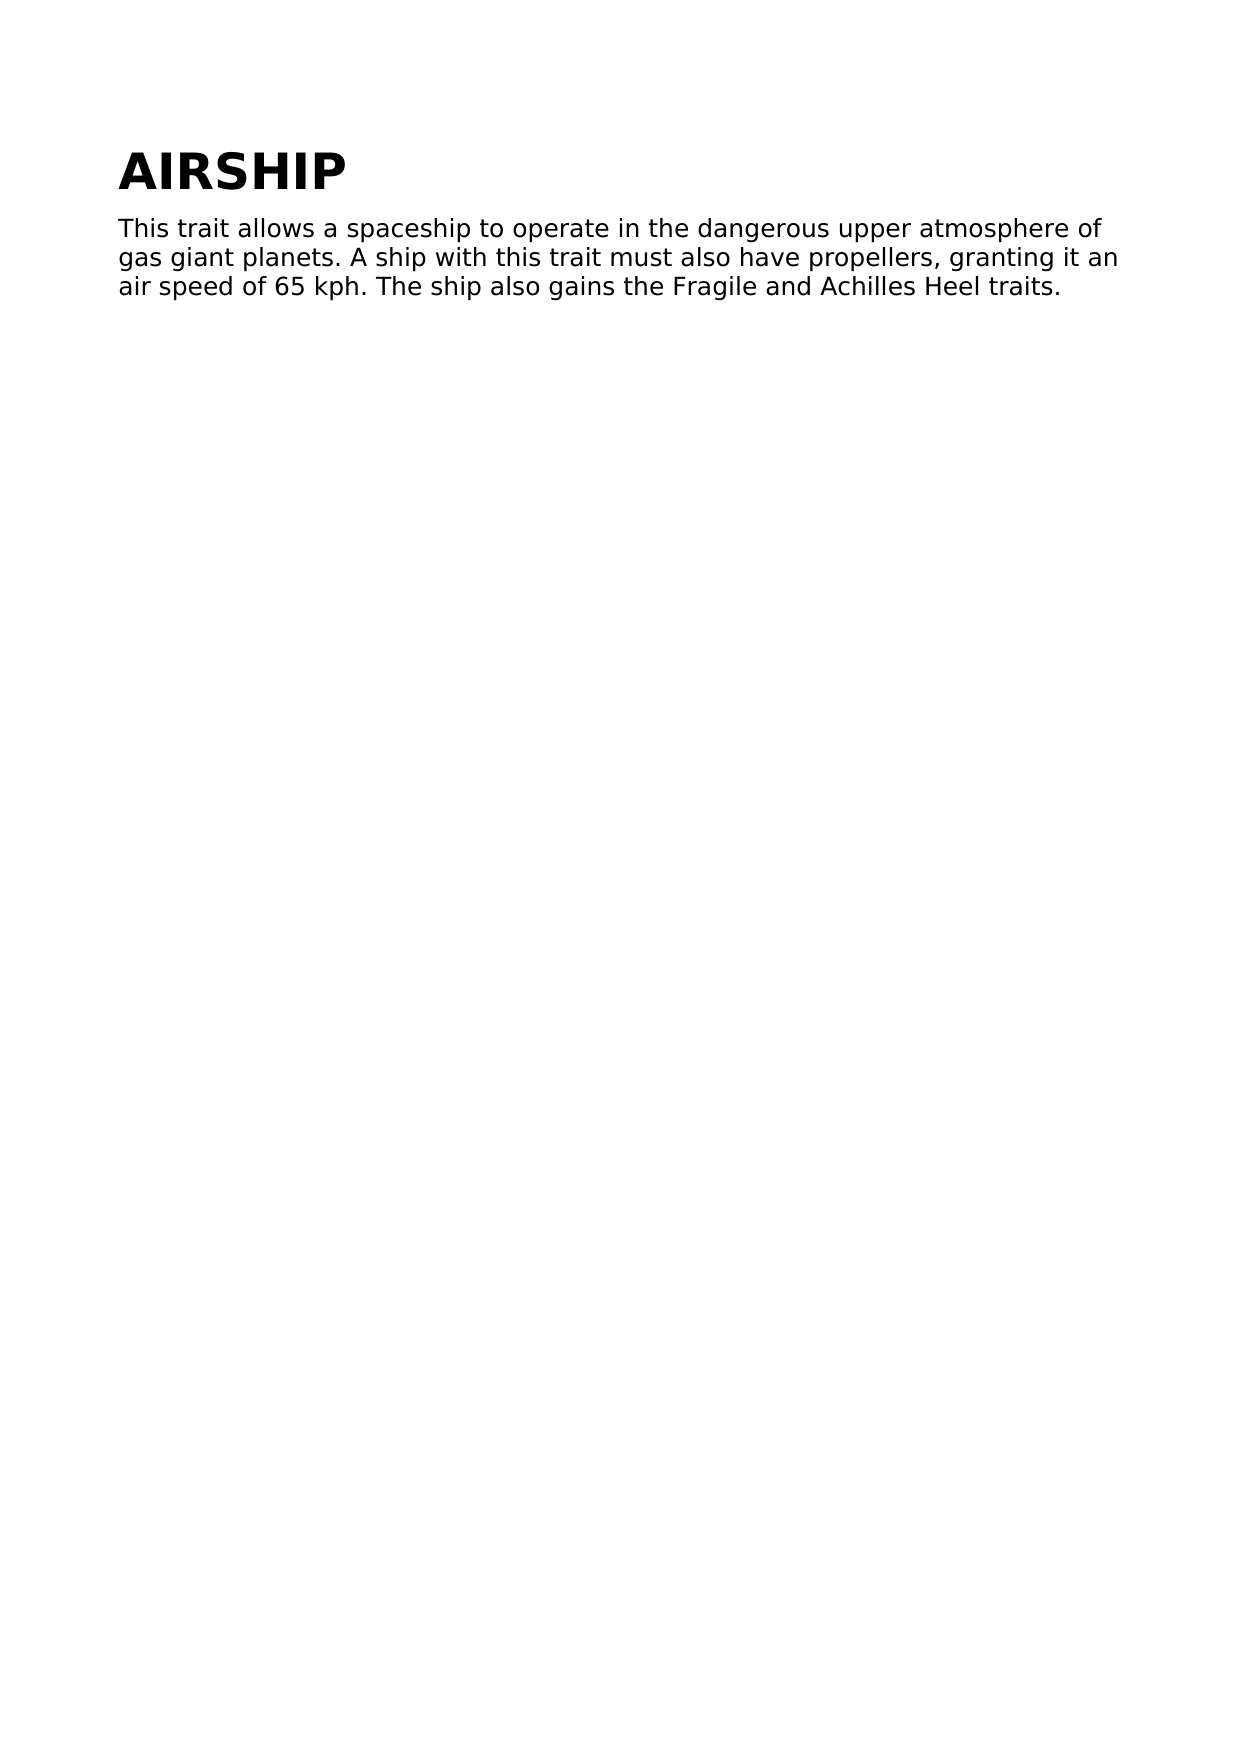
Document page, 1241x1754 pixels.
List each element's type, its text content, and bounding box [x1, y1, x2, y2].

text This trait allows a spaceship to operate in the dangerous upper atmosphere of gas giant planets. A ship with this trait must also have propellers, granting it an air speed of 65 kph. The ship also gains the Fragile and Achilles Heel traits. [118, 214, 1122, 301]
subtitle AIRSHIP [118, 143, 1122, 201]
